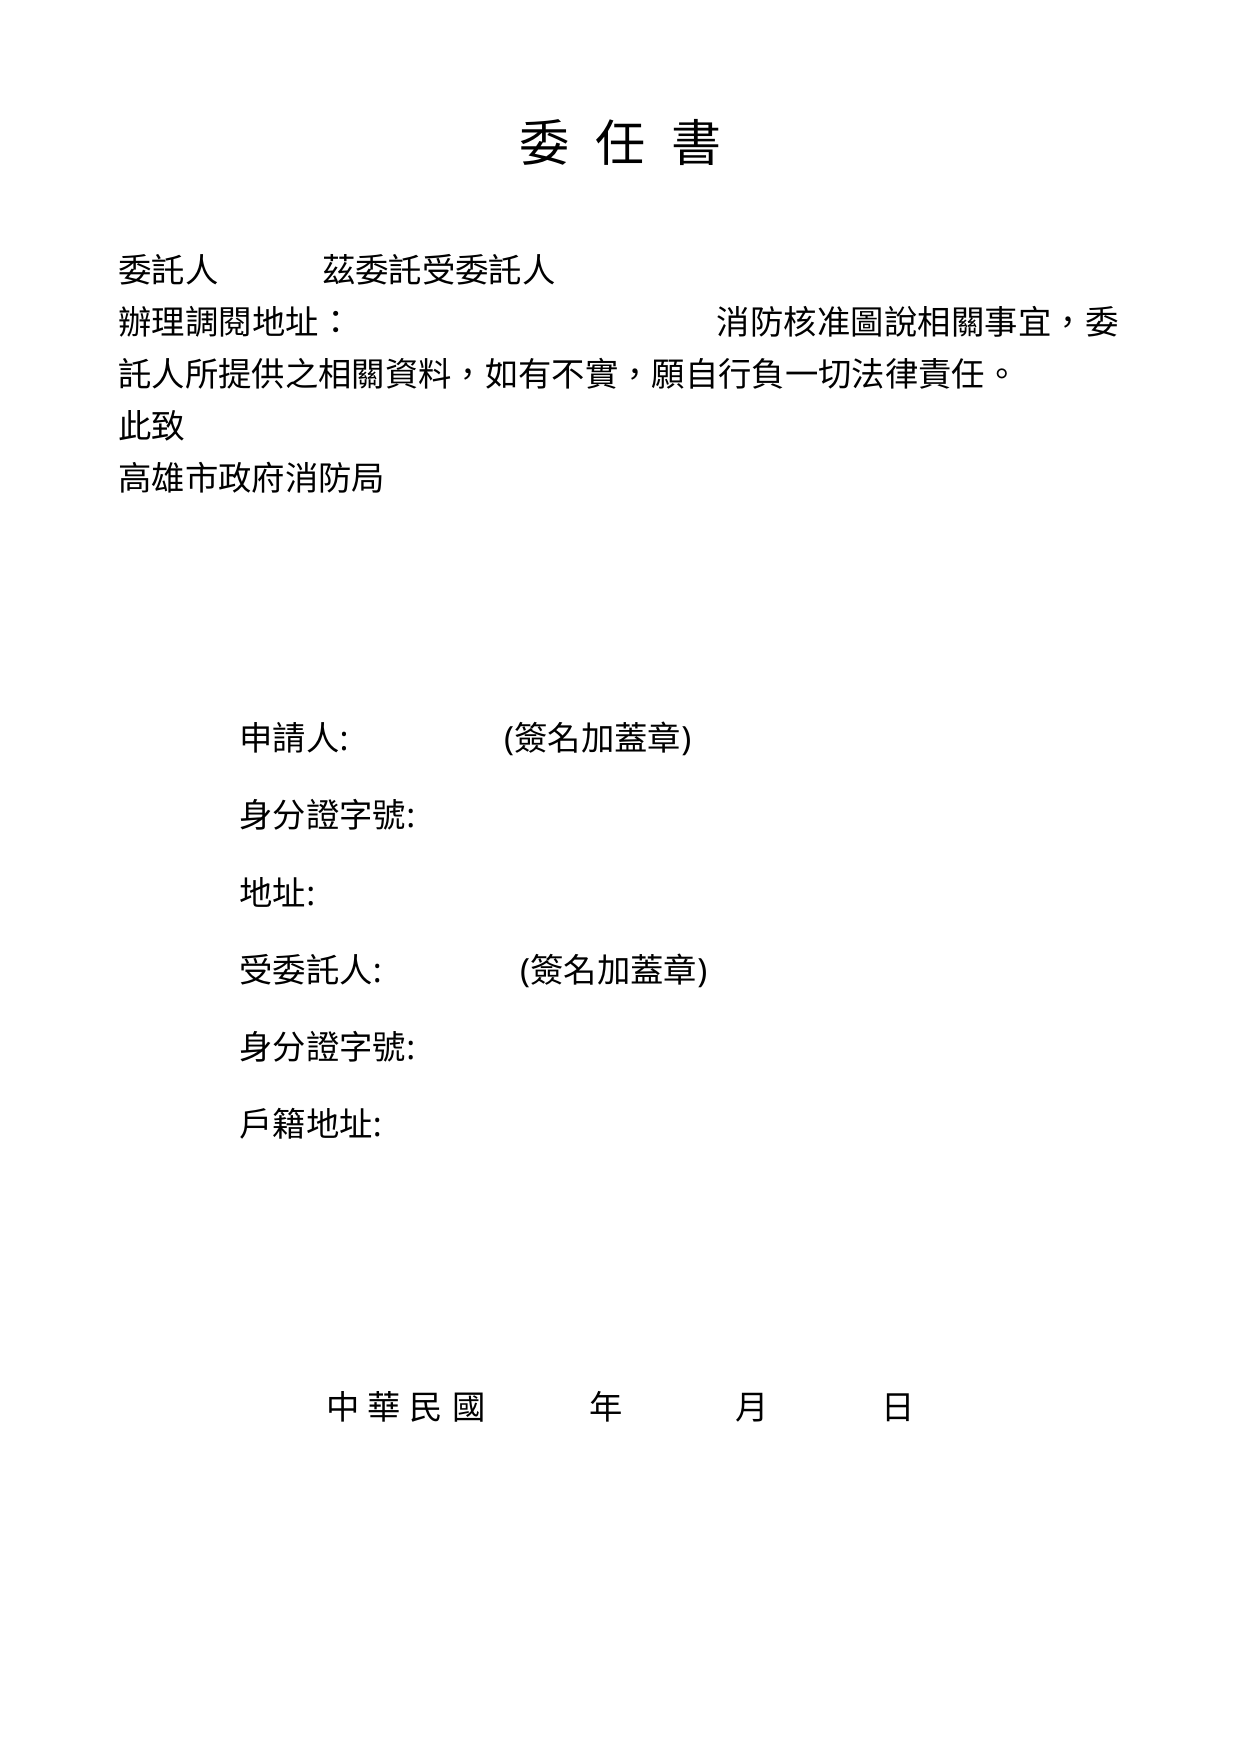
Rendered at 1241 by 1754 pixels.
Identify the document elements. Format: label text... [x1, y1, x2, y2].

text 中 華 民 國 年 月 日 [118, 1378, 1122, 1430]
text 此致 [118, 397, 1122, 449]
text 戶籍地址: [118, 1094, 1122, 1147]
text 高雄市政府消防局 [118, 449, 1122, 501]
text 地址: [118, 863, 1122, 915]
text 身分證字號: [118, 786, 1122, 838]
text 受委託人: (簽名加蓋章) [118, 940, 1122, 992]
text 申請人: (簽名加蓋章) [118, 709, 1122, 761]
text 辦理調閱地址： 消防核准圖說相關事宜，委託人所提供之相關資料，如有不實，願自行負一切法律責任。 [118, 292, 1122, 397]
text 委 任 書 [118, 118, 1122, 172]
text 身分證字號: [118, 1017, 1122, 1069]
text 委託人 茲委託受委託人 [118, 240, 1122, 292]
